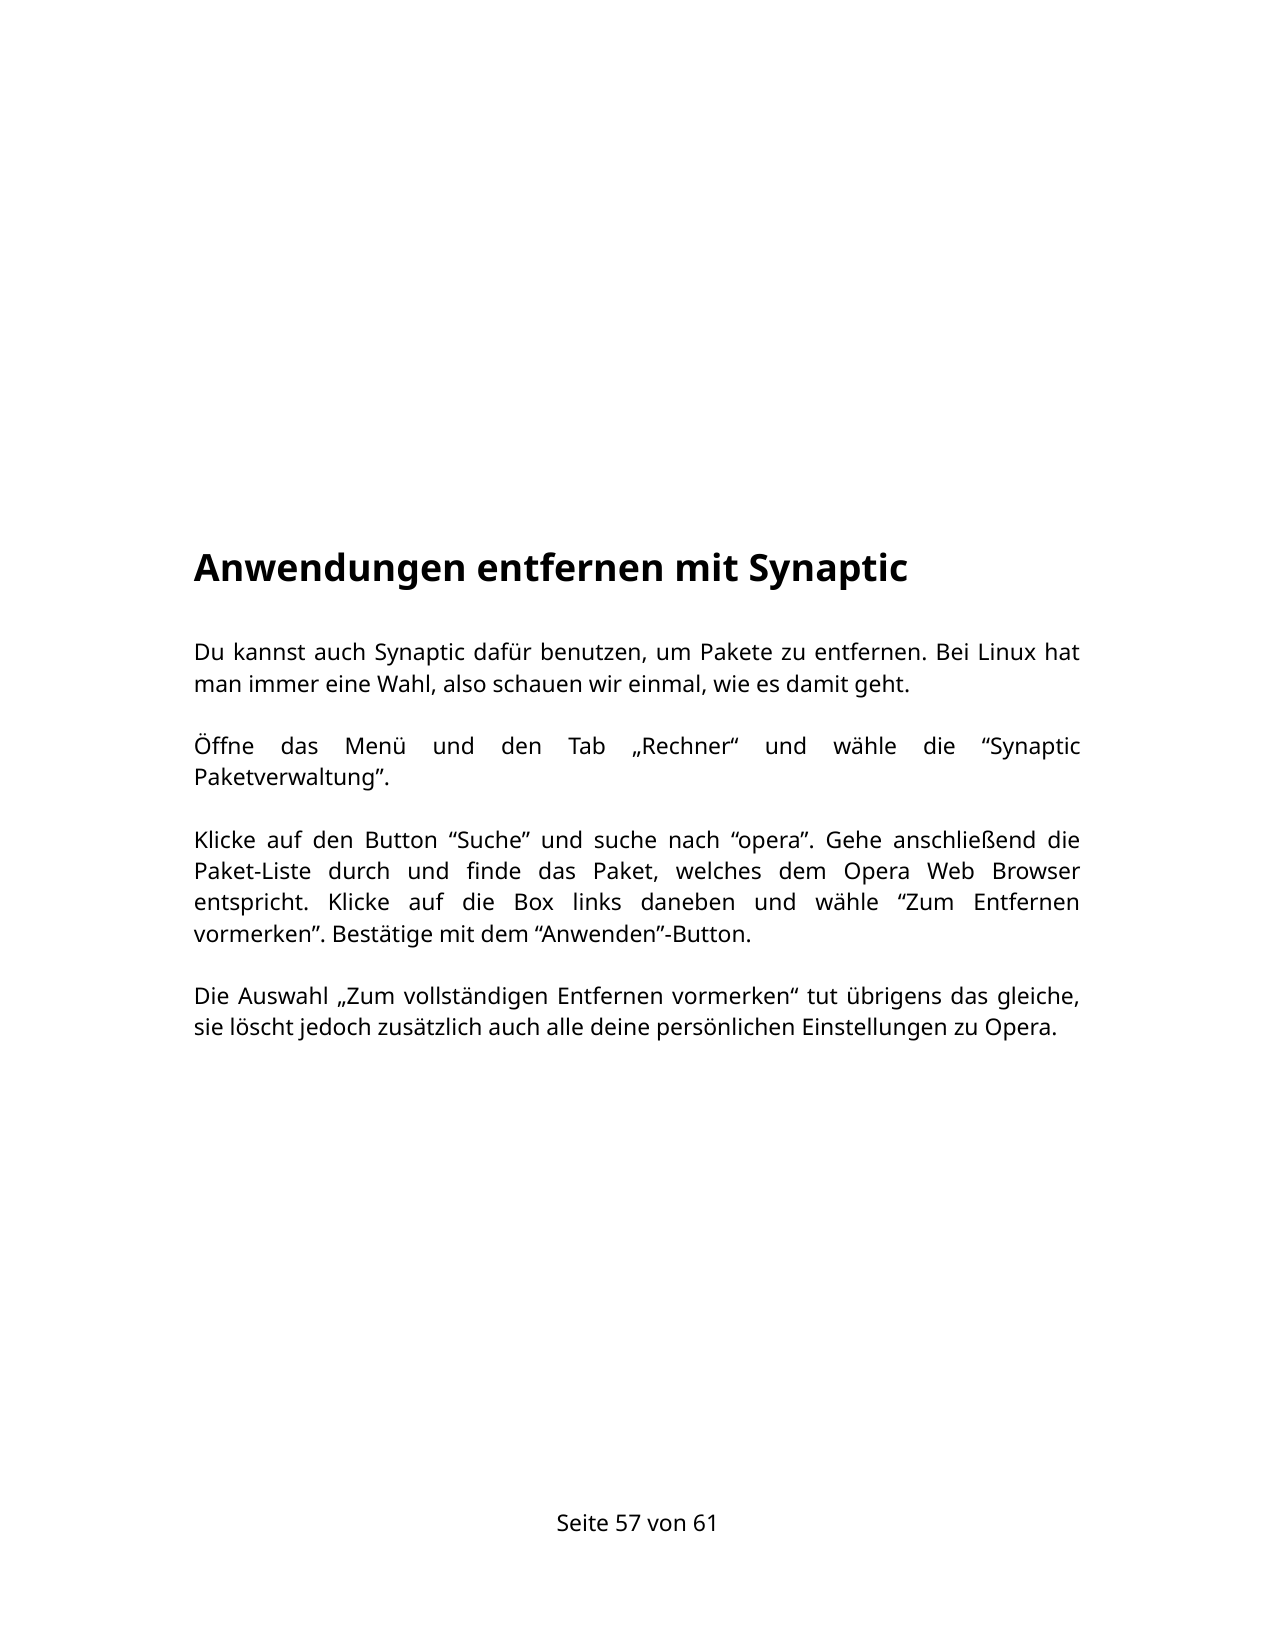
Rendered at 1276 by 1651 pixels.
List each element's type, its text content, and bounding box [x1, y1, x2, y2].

text Klicke auf den Button “Suche” und suche nach “opera”. Gehe anschließend die Paket-Liste durch und finde das Paket, welches dem Opera Web Browser entspricht. Klicke auf die Box links daneben und wähle “Zum Entfernen vormerken”. Bestätige mit dem “Anwenden”-Button. [187, 824, 1088, 949]
text Die Auswahl „Zum vollständigen Entfernen vormerken“ tut übrigens das gleiche, sie löscht jedoch zusätzlich auch alle deine persönlichen Einstellungen zu Opera. [187, 980, 1088, 1043]
text Du kannst auch Synaptic dafür benutzen, um Pakete zu entfernen. Bei Linux hat man immer eine Wahl, also schauen wir einmal, wie es damit geht. [187, 636, 1088, 699]
text Öffne das Menü und den Tab „Rechner“ und wähle die “Synaptic Paketverwaltung”. [187, 730, 1088, 793]
subtitle Anwendungen entfernen mit Synaptic [187, 535, 1088, 593]
